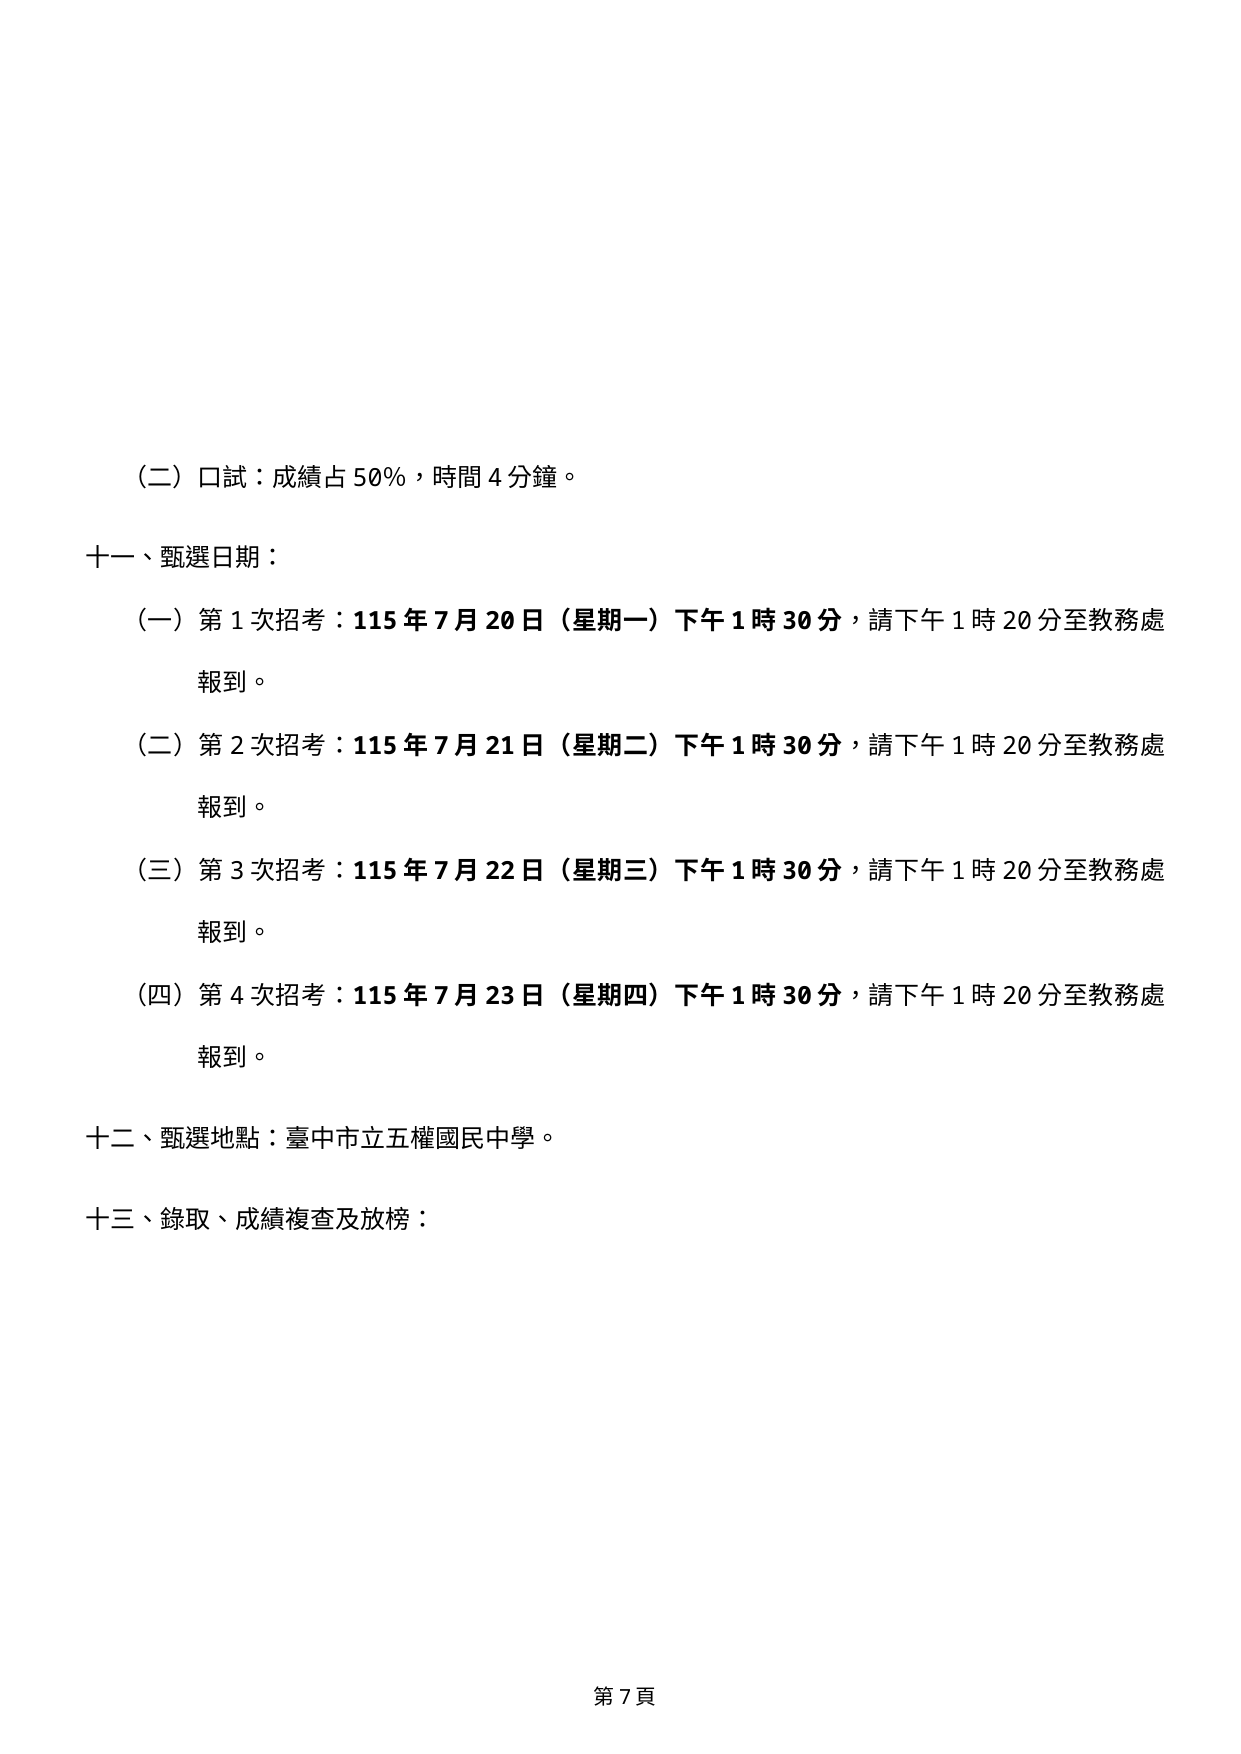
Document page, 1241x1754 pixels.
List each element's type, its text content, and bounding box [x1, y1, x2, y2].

text （四）第4次招考：115年7月23日（星期四）下午1時30分，請下午1時20分至教務處報到。 [122, 952, 1165, 1077]
text （三）第3次招考：115年7月22日（星期三）下午1時30分，請下午1時20分至教務處報到。 [122, 827, 1165, 952]
text （一）第1次招考：115年7月20日（星期一）下午1時30分，請下午1時20分至教務處報到。 [122, 577, 1165, 702]
text （二）口試：成績占50％，時間4分鐘。 [122, 434, 1165, 496]
text 十一、甄選日期： [85, 514, 1165, 577]
text 十二、甄選地點：臺中市立五權國民中學。 [85, 1095, 1165, 1157]
text 十三、錄取、成績複查及放榜： [85, 1176, 1165, 1238]
text （二）第2次招考：115年7月21日（星期二）下午1時30分，請下午1時20分至教務處報到。 [122, 702, 1165, 827]
